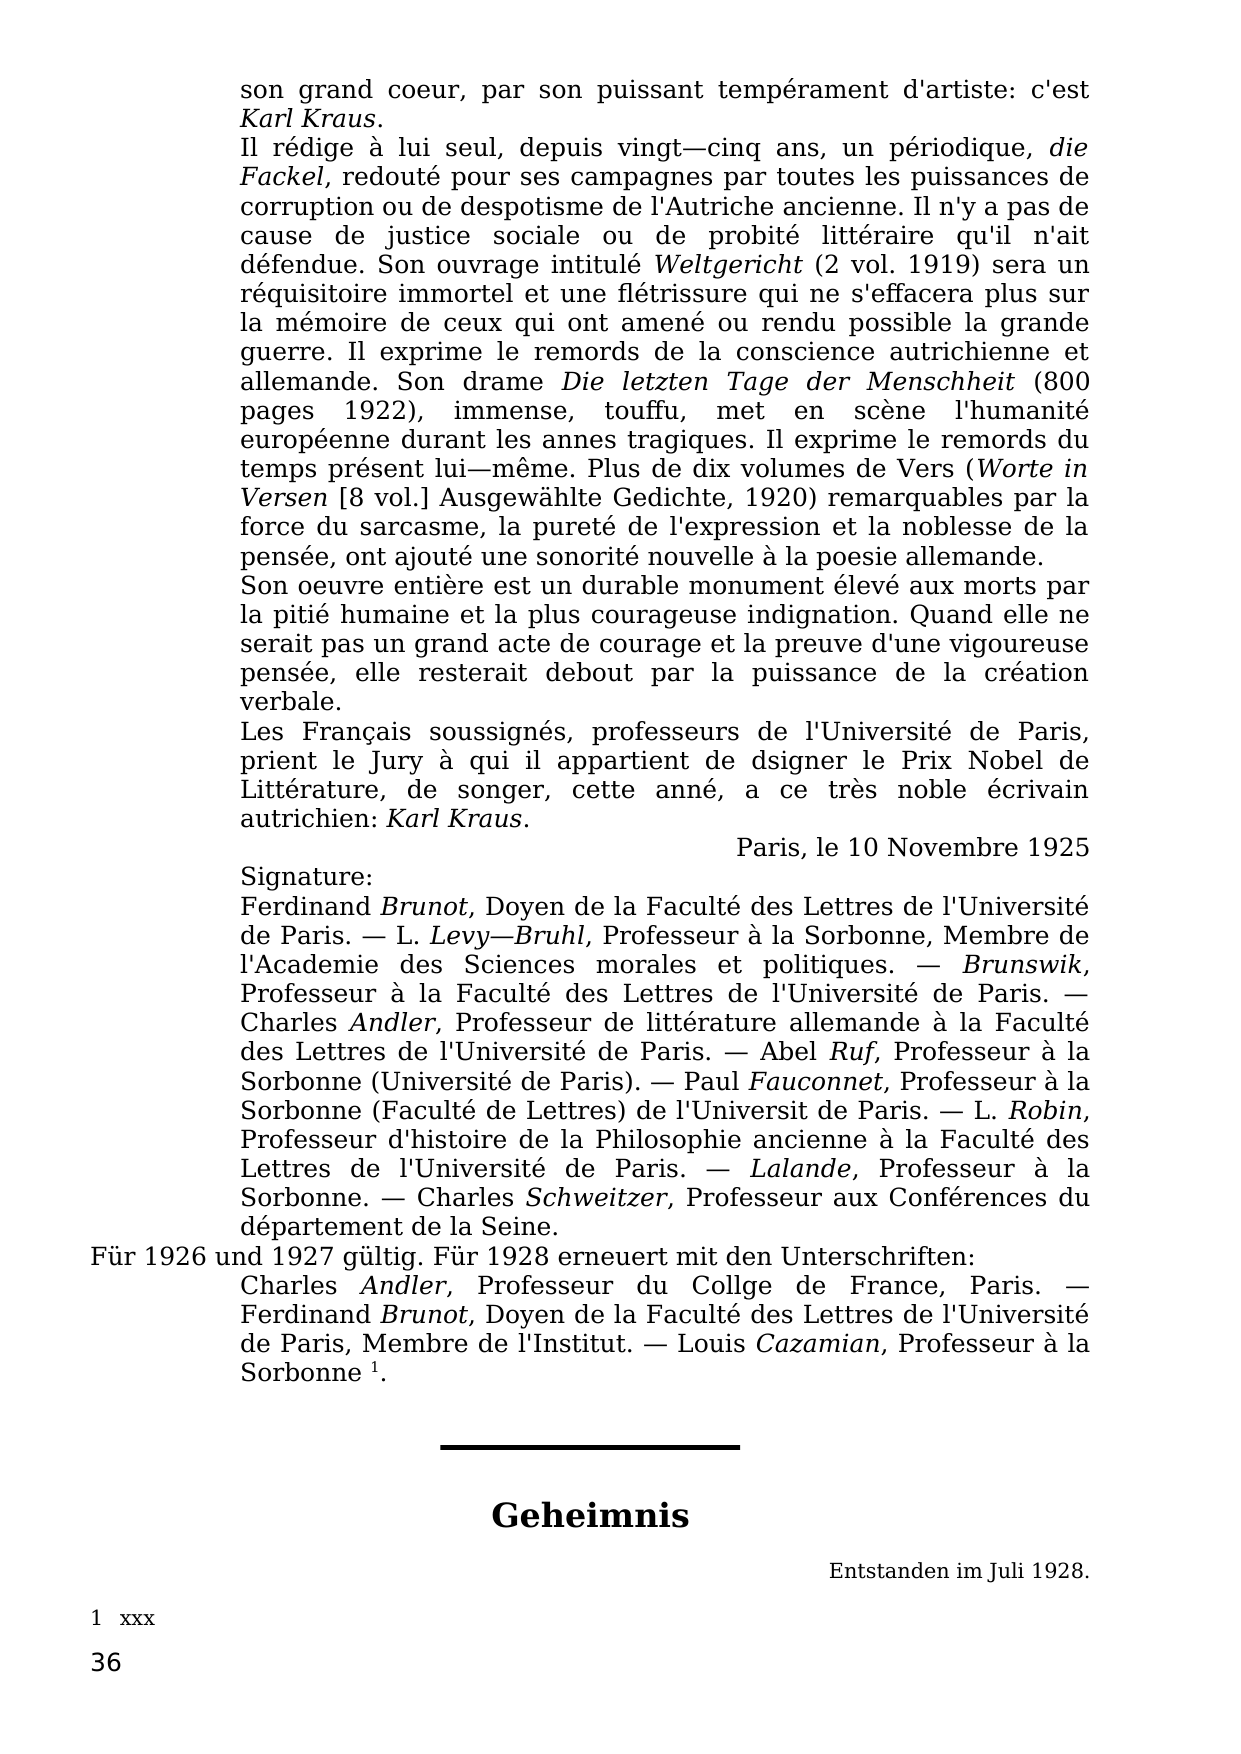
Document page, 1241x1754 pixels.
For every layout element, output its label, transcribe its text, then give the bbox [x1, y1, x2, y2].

text Paris, le 10 Novembre 1925 [240, 833, 1091, 862]
text Geheimnis [90, 1472, 1091, 1535]
text Il rédige à lui seul, depuis vingt—cinq ans, un périodique, die Fackel, redouté pour ses campagnes par toutes les puissances de corruption ou de despotisme de l'Autriche ancienne. Il n'y a pas de cause de justice sociale ou de probité littéraire qu'il n'ait défendue. Son ouvrage intitulé Weltgericht (2 vol. 1919) sera un réquisitoire immortel et une flétrissure qui ne s'effacera plus sur la mémoire de ceux qui ont amené ou rendu possible la grande guerre. Il exprime le remords de la conscience autrichienne et allemande. Son drame Die letzten Tage der Menschheit (800 pages 1922), immense, touffu, met en scène l'humanité européenne durant les annes tragiques. Il exprime le remords du temps présent lui—même. Plus de dix volumes de Vers (Worte in Versen [8 vol.] Ausgewählte Gedichte, 1920) remarquables par la force du sarcasme, la pureté de l'expression et la noblesse de la pensée, ont ajouté une sonorité nouvelle à la poesie allemande. [240, 133, 1091, 571]
text Les Français soussignés, professeurs de l'Université de Paris, prient le Jury à qui il appartient de dsigner le Prix Nobel de Littérature, de songer, cette anné, a ce très noble écrivain autrichien: Karl Kraus. [240, 717, 1091, 833]
text Charles Andler, Professeur du Collge de France, Paris. — Ferdinand Brunot, Doyen de la Faculté des Lettres de l'Université de Paris, Membre de l'Institut. — Louis Cazamian, Professeur à la Sorbonne . [240, 1271, 1091, 1387]
text Entstanden im Juli 1928. [90, 1559, 1091, 1584]
text Ferdinand Brunot, Doyen de la Faculté des Lettres de l'Université de Paris. — L. Levy—Bruhl, Professeur à la Sorbonne, Membre de l'Academie des Sciences morales et politiques. — Brunswik, Professeur à la Faculté des Lettres de l'Université de Paris. — Charles Andler, Professeur de littérature allemande à la Faculté des Lettres de l'Université de Paris. — Abel Ruf, Professeur à la Sorbonne (Université de Paris). — Paul Fauconnet, Professeur à la Sorbonne (Faculté de Lettres) de l'Universit de Paris. — L. Robin, Professeur d'histoire de la Philosophie ancienne à la Faculté des Lettres de l'Université de Paris. — Lalande, Professeur à la Sorbonne. — Charles Schweitzer, Professeur aux Conférences du département de la Seine. [240, 892, 1091, 1242]
text Signature: [240, 862, 1091, 892]
text xxx [90, 1606, 1091, 1631]
text Für 1926 und 1927 gültig. Für 1928 erneuert mit den Unterschriften: [90, 1242, 1091, 1271]
picture [440, 1445, 741, 1450]
text son grand coeur, par son puissant tempérament d'artiste: c'est Karl Kraus. [240, 75, 1091, 133]
text Son oeuvre entière est un durable monument élevé aux morts par la pitié humaine et la plus courageuse indignation. Quand elle ne serait pas un grand acte de courage et la preuve d'une vigoureuse pensée, elle resterait debout par la puissance de la création verbale. [240, 571, 1091, 717]
